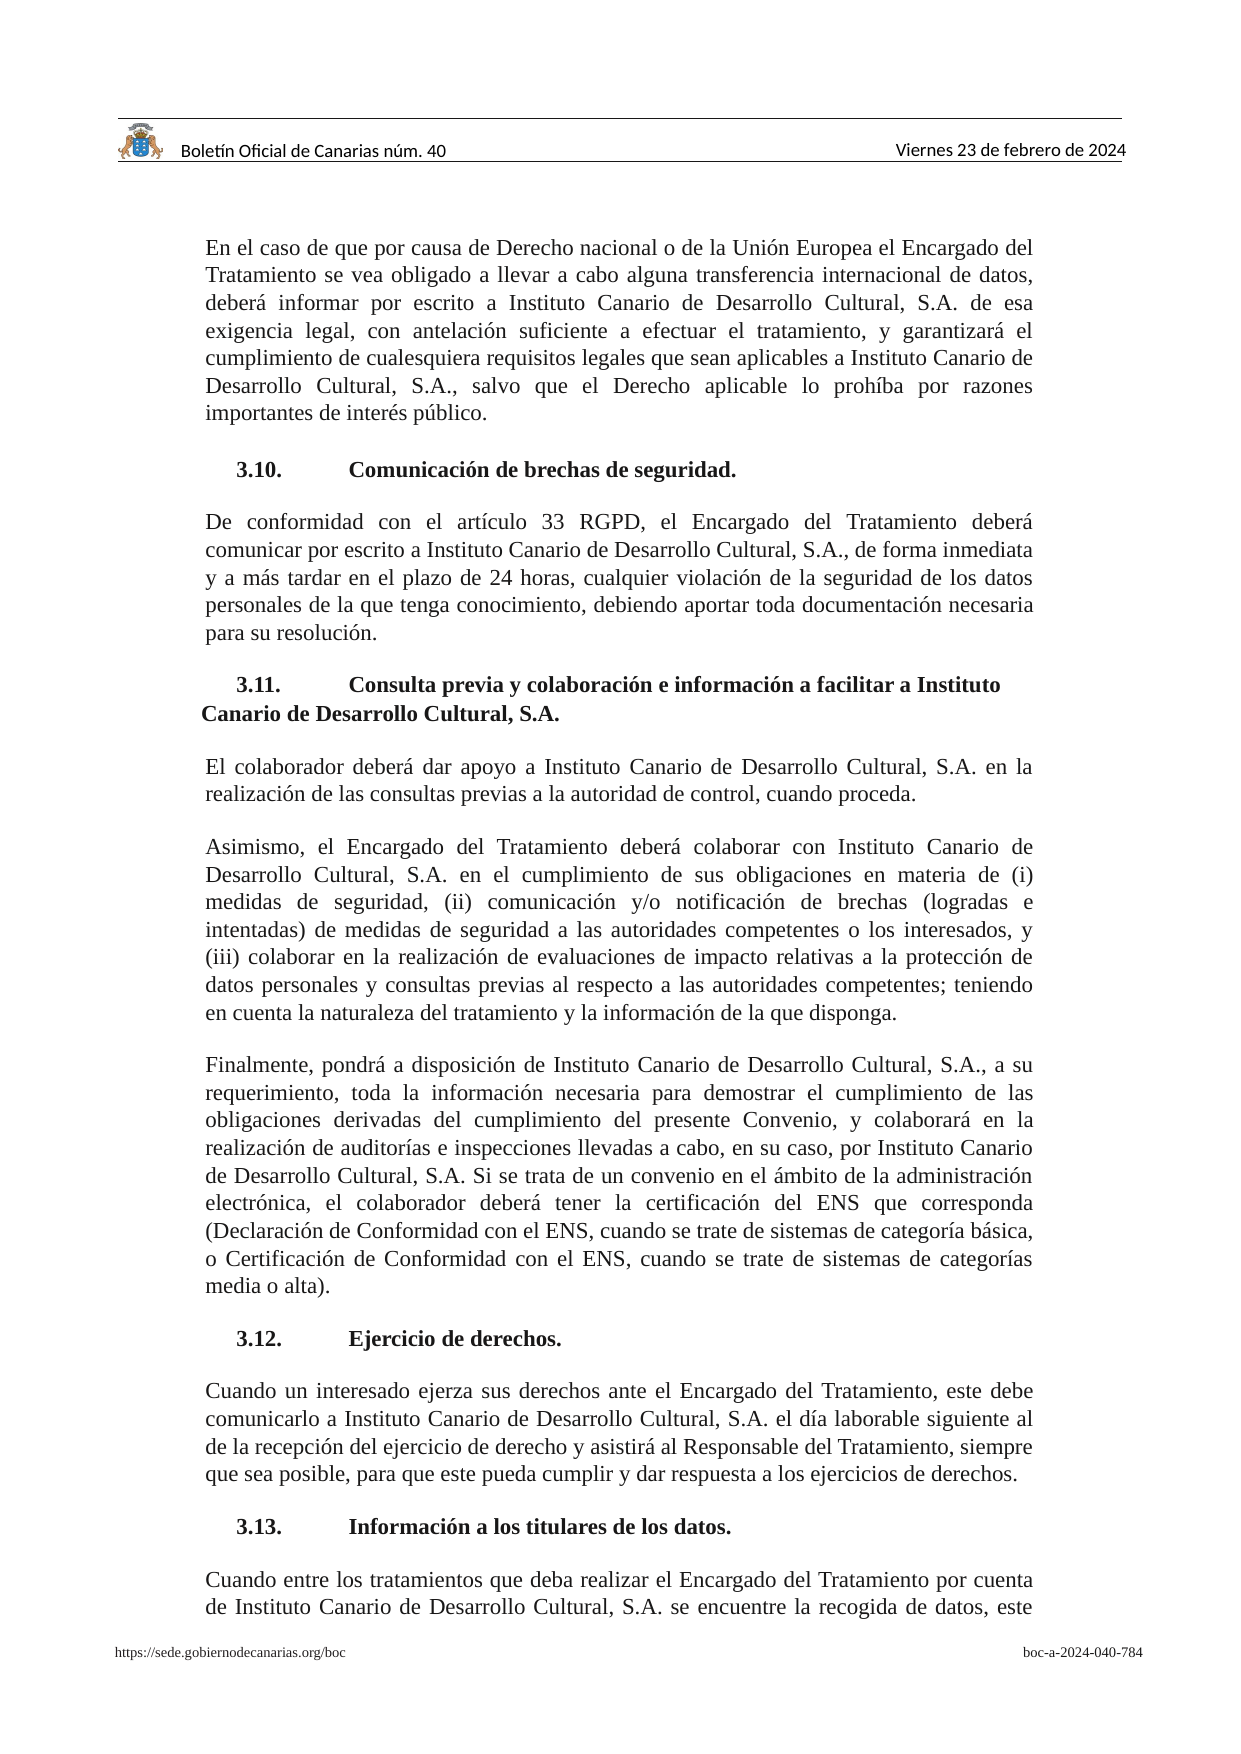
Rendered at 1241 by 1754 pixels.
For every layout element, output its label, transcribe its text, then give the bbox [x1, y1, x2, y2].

list Ejercicio de derechos. [201, 1325, 1034, 1351]
text Finalmente, pondrá a disposición de Instituto Canario de Desarrollo Cultural, S.A., a su requerimiento, toda la información necesaria para demostrar el cumplimiento de las obligaciones derivadas del cumplimiento del presente Convenio, y colaborará en la realización de auditorías e inspecciones llevadas a cabo, en su caso, por Instituto Canario de Desarrollo Cultural, S.A. Si se trata de un convenio en el ámbito de la administración electrónica, el colaborador deberá tener la certificación del ENS que corresponda (Declaración de Conformidad con el ENS, cuando se trate de sistemas de categoría básica, o Certificación de Conformidad con el ENS, cuando se trate de sistemas de categorías media o alta). [205, 1051, 1034, 1298]
text En el caso de que por causa de Derecho nacional o de la Unión Europea el Encargado del Tratamiento se vea obligado a llevar a cabo alguna transferencia internacional de datos, deberá informar por escrito a Instituto Canario de Desarrollo Cultural, S.A. de esa exigencia legal, con antelación suficiente a efectuar el tratamiento, y garantizará el cumplimiento de cualesquiera requisitos legales que sean aplicables a Instituto Canario de Desarrollo Cultural, S.A., salvo que el Derecho aplicable lo prohíba por razones importantes de interés público. [205, 234, 1034, 426]
list Consulta previa y colaboración e información a facilitar a Instituto Canario de Desarrollo Cultural, S.A. [201, 672, 1034, 726]
text Cuando entre los tratamientos que deba realizar el Encargado del Tratamiento por cuenta de Instituto Canario de Desarrollo Cultural, S.A. se encuentre la recogida de datos, este [205, 1566, 1034, 1619]
list Información a los titulares de los datos. [201, 1513, 1034, 1539]
text Asimismo, el Encargado del Tratamiento deberá colaborar con Instituto Canario de Desarrollo Cultural, S.A. en el cumplimiento de sus obligaciones en materia de (i) medidas de seguridad, (ii) comunicación y/o notificación de brechas (logradas e intentadas) de medidas de seguridad a las autoridades competentes o los interesados, y (iii) colaborar en la realización de evaluaciones de impacto relativas a la protección de datos personales y consultas previas al respecto a las autoridades competentes; teniendo en cuenta la naturaleza del tratamiento y la información de la que disponga. [205, 833, 1034, 1025]
text Cuando un interesado ejerza sus derechos ante el Encargado del Tratamiento, este debe comunicarlo a Instituto Canario de Desarrollo Cultural, S.A. el día laborable siguiente al de la recepción del ejercicio de derecho y asistirá al Responsable del Tratamiento, siempre que sea posible, para que este pueda cumplir y dar respuesta a los ejercicios de derechos. [205, 1377, 1034, 1487]
text De conformidad con el artículo 33 RGPD, el Encargado del Tratamiento deberá comunicar por escrito a Instituto Canario de Desarrollo Cultural, S.A., de forma inmediata y a más tardar en el plazo de 24 horas, cualquier violación de la seguridad de los datos personales de la que tenga conocimiento, debiendo aportar toda documentación necesaria para su resolución. [205, 508, 1034, 645]
text El colaborador deberá dar apoyo a Instituto Canario de Desarrollo Cultural, S.A. en la realización de las consultas previas a la autoridad de control, cuando proceda. [205, 753, 1034, 807]
list Comunicación de brechas de seguridad. [201, 456, 1034, 482]
